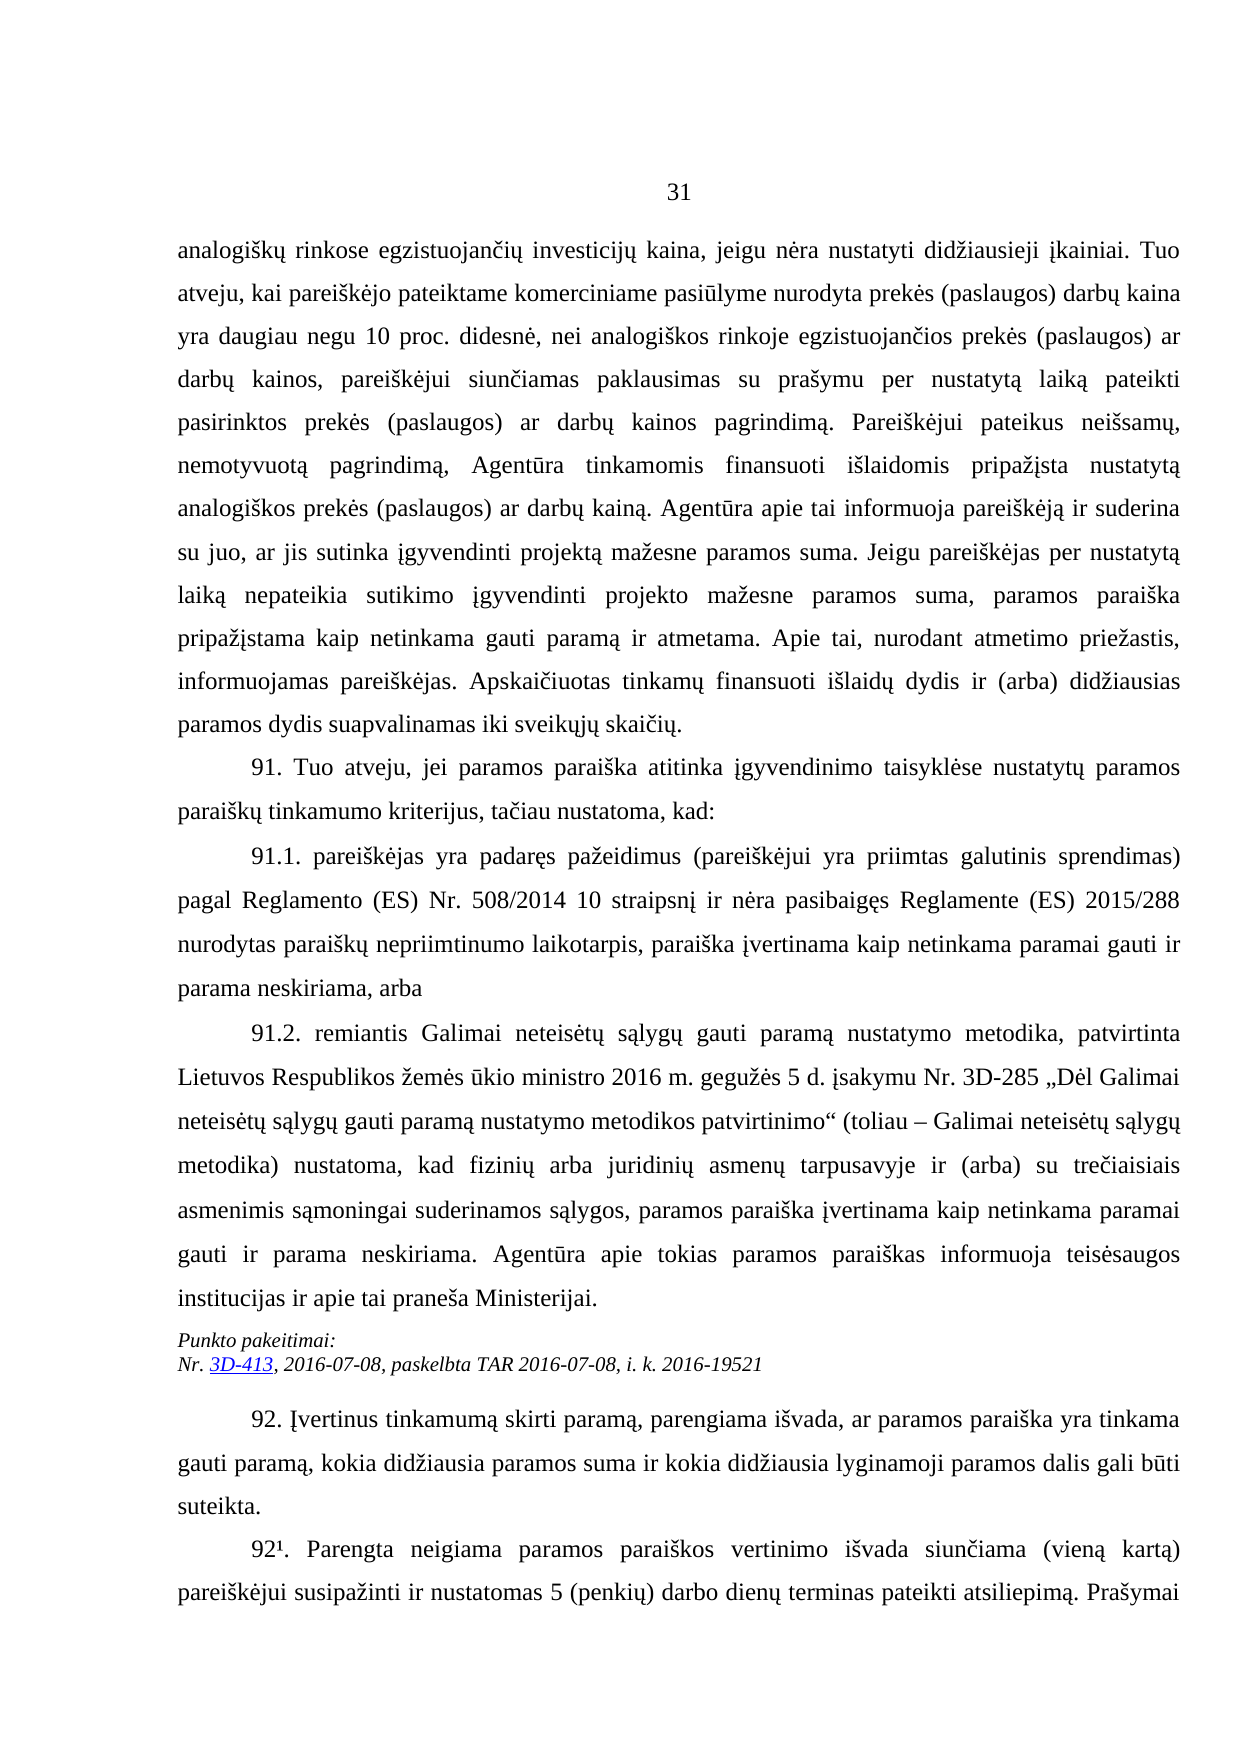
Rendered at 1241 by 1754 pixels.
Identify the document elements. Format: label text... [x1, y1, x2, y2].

text Punkto pakeitimai: [177, 1328, 1181, 1352]
text 91.1. pareiškėjas yra padaręs pažeidimus (pareiškėjui yra priimtas galutinis sprendimas) pagal Reglamento (ES) Nr. 508/2014 10 straipsnį ir nėra pasibaigęs Reglamente (ES) 2015/288 nurodytas paraiškų nepriimtinumo laikotarpis, paraiška įvertinama kaip netinkama paramai gauti ir parama neskiriama, arba [177, 841, 1181, 1002]
text 92. Įvertinus tinkamumą skirti paramą, parengiama išvada, ar paramos paraiška yra tinkama gauti paramą, kokia didžiausia paramos suma ir kokia didžiausia lyginamoji paramos dalis gali būti suteikta. [177, 1404, 1181, 1519]
text 91.2. remiantis Galimai neteisėtų sąlygų gauti paramą nustatymo metodika, patvirtinta Lietuvos Respublikos žemės ūkio ministro 2016 m. gegužės 5 d. įsakymu Nr. 3D-285 „Dėl Galimai neteisėtų sąlygų gauti paramą nustatymo metodikos patvirtinimo“ (toliau – Galimai neteisėtų sąlygų metodika) nustatoma, kad fizinių arba juridinių asmenų tarpusavyje ir (arba) su trečiaisiais asmenimis sąmoningai suderinamos sąlygos, paramos paraiška įvertinama kaip netinkama paramai gauti ir parama neskiriama. Agentūra apie tokias paramos paraiškas informuoja teisėsaugos institucijas ir apie tai praneša Ministerijai. [177, 1018, 1181, 1312]
text Nr. 3D-413, 2016-07-08, paskelbta TAR 2016-07-08, i. k. 2016-19521 [177, 1352, 1181, 1376]
text 91. Tuo atveju, jei paramos paraiška atitinka įgyvendinimo taisyklėse nustatytų paramos paraiškų tinkamumo kriterijus, tačiau nustatoma, kad: [177, 752, 1181, 825]
text analogiškų rinkose egzistuojančių investicijų kaina, jeigu nėra nustatyti didžiausieji įkainiai. Tuo atveju, kai pareiškėjo pateiktame komerciniame pasiūlyme nurodyta prekės (paslaugos) darbų kaina yra daugiau negu 10 proc. didesnė, nei analogiškos rinkoje egzistuojančios prekės (paslaugos) ar darbų kainos, pareiškėjui siunčiamas paklausimas su prašymu per nustatytą laiką pateikti pasirinktos prekės (paslaugos) ar darbų kainos pagrindimą. Pareiškėjui pateikus neišsamų, nemotyvuotą pagrindimą, Agentūra tinkamomis finansuoti išlaidomis pripažįsta nustatytą analogiškos prekės (paslaugos) ar darbų kainą. Agentūra apie tai informuoja pareiškėją ir suderina su juo, ar jis sutinka įgyvendinti projektą mažesne paramos suma. Jeigu pareiškėjas per nustatytą laiką nepateikia sutikimo įgyvendinti projekto mažesne paramos suma, paramos paraiška pripažįstama kaip netinkama gauti paramą ir atmetama. Apie tai, nurodant atmetimo priežastis, informuojamas pareiškėjas. Apskaičiuotas tinkamų finansuoti išlaidų dydis ir (arba) didžiausias paramos dydis suapvalinamas iki sveikųjų skaičių. [177, 235, 1181, 738]
text 92¹. Parengta neigiama paramos paraiškos vertinimo išvada siunčiama (vieną kartą) pareiškėjui susipažinti ir nustatomas 5 (penkių) darbo dienų terminas pateikti atsiliepimą. Prašymai [177, 1534, 1181, 1606]
